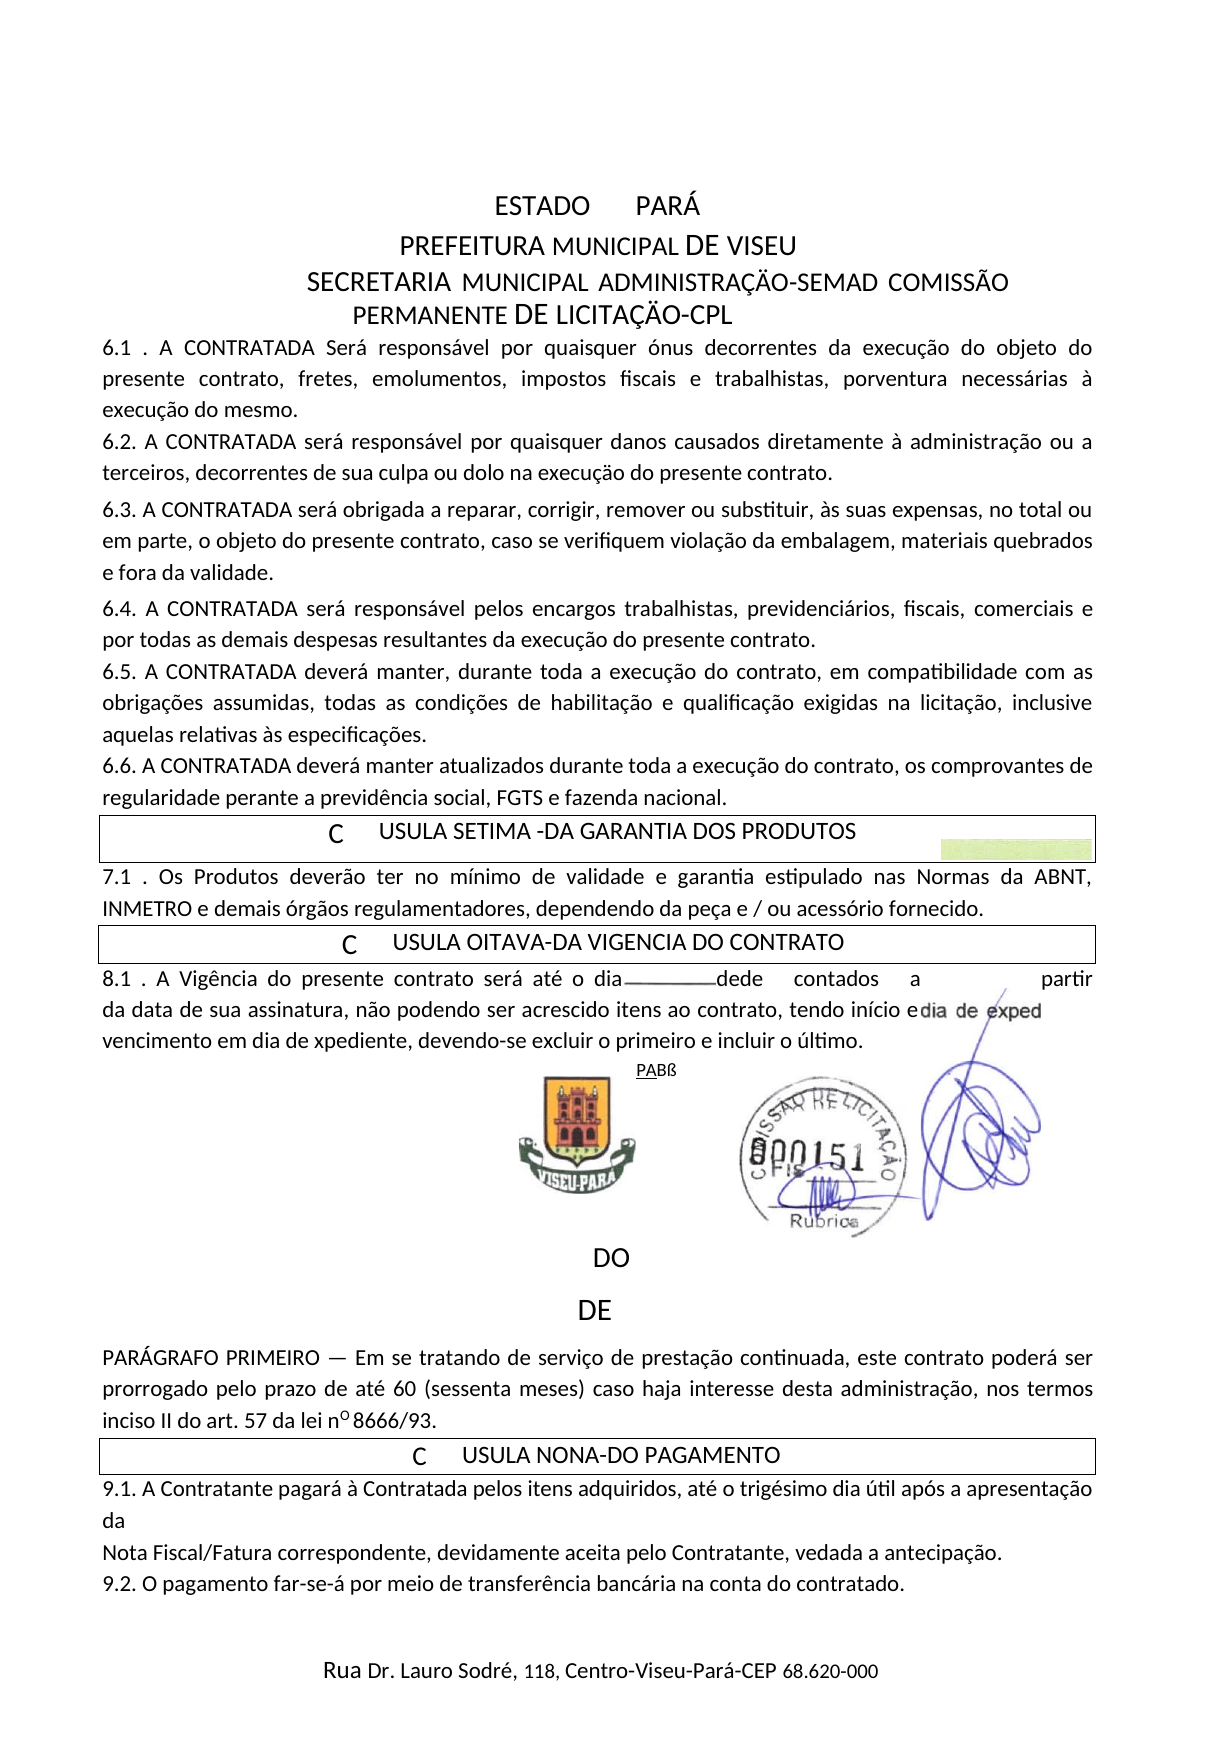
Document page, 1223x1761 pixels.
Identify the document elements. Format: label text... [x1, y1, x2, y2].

text 6.6. A CONTRATADA deverá manter atualizados durante toda a execução do contrato, os comprovantes de regularidade perante a previdência social, FGTS e fazenda nacional. [102, 751, 1095, 811]
table_header C [100, 816, 379, 862]
text 9.2. O pagamento far-se-á por meio de transferência bancária na conta do contratado. [102, 1569, 1095, 1597]
subtitle DE [103, 1290, 1093, 1328]
text 6.2. A CONTRATADA será responsável por quaisquer danos causados diretamente à administração ou a terceiros, decorrentes de sua culpa ou dolo na execuçäo do presente contrato. [102, 427, 1095, 486]
table_header USULA SETIMA -DA GARANTIA DOS PRODUTOS [379, 816, 1095, 862]
table_header USULA NONA-DO PAGAMENTO [462, 1439, 1095, 1474]
table_header C [100, 1439, 462, 1474]
table_header C [99, 926, 392, 963]
text [921, 1058, 1154, 1238]
text DO [134, 1239, 1095, 1275]
text 9.1. A Contratante pagará à Contratada pelos itens adquiridos, até o trigésimo dia útil após a apresentação da [102, 1475, 1095, 1534]
text PARÁGRAFO PRIMEIRO — Em se tratando de serviço de prestação continuada, este contrato poderá ser prorrogado pelo prazo de até 60 (sessenta meses) caso haja interesse desta administração, nos termos inciso II do art. 57 da lei nO 8666/93. [102, 1343, 1095, 1434]
text PABß [34, 1058, 920, 1238]
text 8.1 . A Vigência do presente contrato será até o dia dede contados a partir da data de sua assinatura, não podendo ser acrescido itens ao contrato, tendo início e vencimento em dia de xpediente, devendo-se excluir o primeiro e incluir o último. [102, 964, 1095, 1054]
text 6.4. A CONTRATADA será responsável pelos encargos trabalhistas, previdenciários, fiscais, comerciais e por todas as demais despesas resultantes da execução do presente contrato. [102, 594, 1095, 653]
table_header USULA OITAVA-DA VIGENCIA DO CONTRATO [392, 926, 1095, 963]
text 6.1 . A CONTRATADA Será responsável por quaisquer ónus decorrentes da execução do objeto do presente contrato, fretes, emolumentos, impostos fiscais e trabalhistas, porventura necessárias à execução do mesmo. [102, 333, 1095, 423]
text Nota Fiscal/Fatura correspondente, devidamente aceita pelo Contratante, vedada a antecipação. [102, 1538, 1095, 1566]
text 6.5. A CONTRATADA deverá manter, durante toda a execução do contrato, em compatibilidade com as obrigações assumidas, todas as condições de habilitação e qualificação exigidas na licitação, inclusive aquelas relativas às especificações. [102, 657, 1095, 748]
text 7.1 . Os Produtos deverão ter no mínimo de validade e garantia estipulado nas Normas da ABNT, INMETRO e demais órgãos regulamentadores, dependendo da peça e / ou acessório fornecido. [102, 863, 1095, 922]
text 6.3. A CONTRATADA será obrigada a reparar, corrigir, remover ou substituir, às suas expensas, no total ou em parte, o objeto do presente contrato, caso se verifiquem violação da embalagem, materiais quebrados e fora da validade. [102, 495, 1095, 586]
